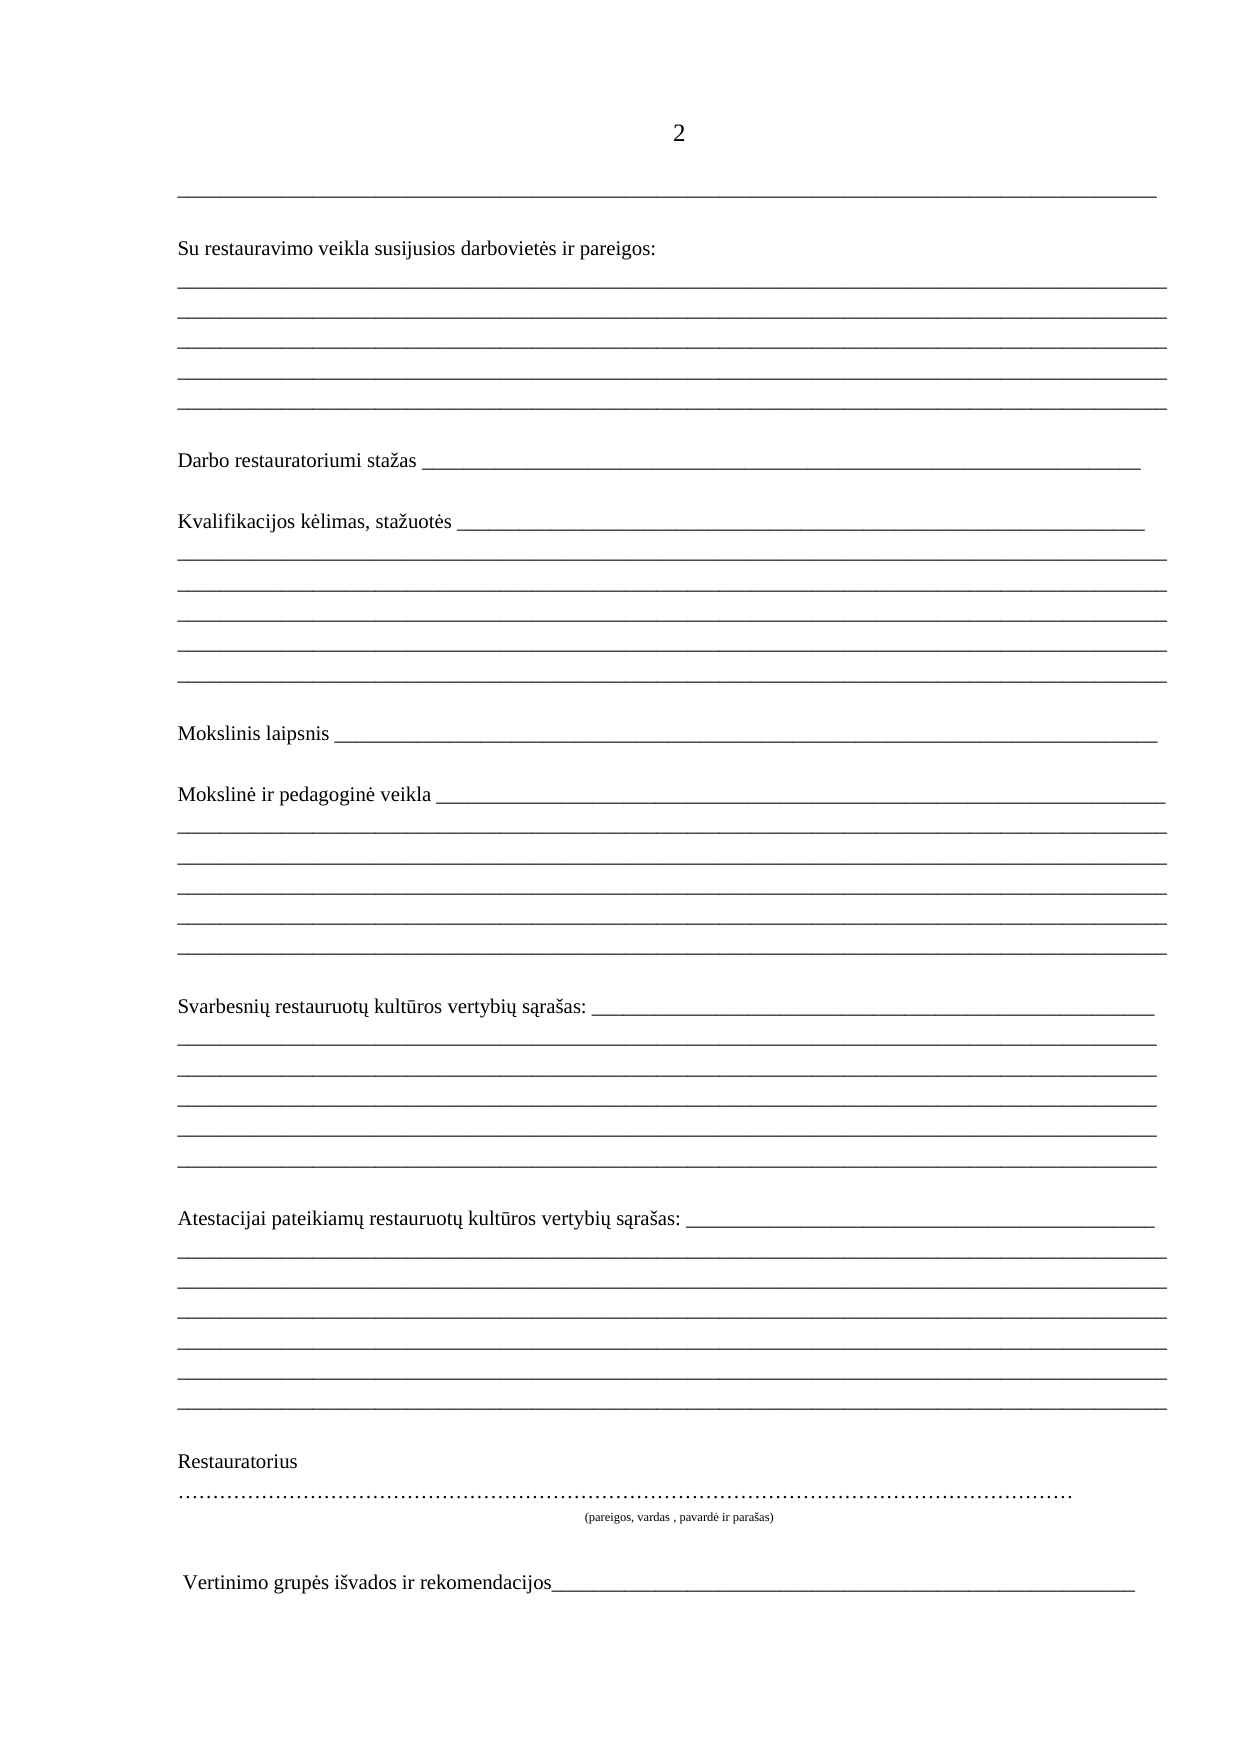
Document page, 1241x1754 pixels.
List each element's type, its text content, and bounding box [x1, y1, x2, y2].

text _______________________________________________________________________________________________ [177, 600, 1181, 624]
text Kvalifikacijos kėlimas, stažuotės __________________________________________________________________ [177, 509, 1181, 533]
text ______________________________________________________________________________________________ [177, 1115, 1181, 1139]
text _______________________________________________________________________________________________ [177, 1237, 1181, 1261]
text ______________________________________________________________________________________________ [177, 176, 1181, 200]
text _______________________________________________________________________________________________ [177, 812, 1181, 836]
text _______________________________________________________________________________________________ [177, 1297, 1181, 1321]
text _______________________________________________________________________________________________ [177, 903, 1181, 927]
text ______________________________________________________________________________________________ [177, 1146, 1181, 1170]
text _______________________________________________________________________________________________ [177, 539, 1181, 563]
text _______________________________________________________________________________________________ [177, 1388, 1181, 1412]
text _______________________________________________________________________________________________ [177, 357, 1181, 382]
text Vertinimo grupės išvados ir rekomendacijos________________________________________________________ [177, 1570, 1181, 1594]
text _______________________________________________________________________________________________ [177, 1267, 1181, 1291]
text _______________________________________________________________________________________________ [177, 570, 1181, 594]
text Mokslinis laipsnis _______________________________________________________________________________ [177, 721, 1181, 745]
text ______________________________________________________________________________________________ [177, 1055, 1181, 1079]
text Atestacijai pateikiamų restauruotų kultūros vertybių sąrašas: _____________________________________________ [177, 1206, 1181, 1230]
text _______________________________________________________________________________________________ [177, 630, 1181, 654]
text _______________________________________________________________________________________________ [177, 933, 1181, 957]
text _______________________________________________________________________________________________ [177, 661, 1181, 685]
text _______________________________________________________________________________________________ [177, 267, 1181, 291]
text _______________________________________________________________________________________________ [177, 842, 1181, 867]
text (pareigos, vardas , pavardė ir parašas) [177, 1509, 1181, 1533]
text _______________________________________________________________________________________________ [177, 327, 1181, 351]
text _______________________________________________________________________________________________ [177, 297, 1181, 321]
text Svarbesnių restauruotų kultūros vertybių sąrašas: ______________________________________________________ [177, 994, 1181, 1018]
text _______________________________________________________________________________________________ [177, 1358, 1181, 1382]
text Restauratorius ………………………………………………………………………………………………………………… [177, 1449, 1181, 1503]
text _______________________________________________________________________________________________ [177, 1327, 1181, 1352]
text Darbo restauratoriumi stažas _____________________________________________________________________ [177, 448, 1181, 472]
text Su restauravimo veikla susijusios darbovietės ir pareigos: [177, 236, 1181, 260]
text ______________________________________________________________________________________________ [177, 1085, 1181, 1109]
text _______________________________________________________________________________________________ [177, 873, 1181, 897]
text Mokslinė ir pedagoginė veikla ______________________________________________________________________ [177, 782, 1181, 806]
text ______________________________________________________________________________________________ [177, 1024, 1181, 1048]
text _______________________________________________________________________________________________ [177, 388, 1181, 412]
